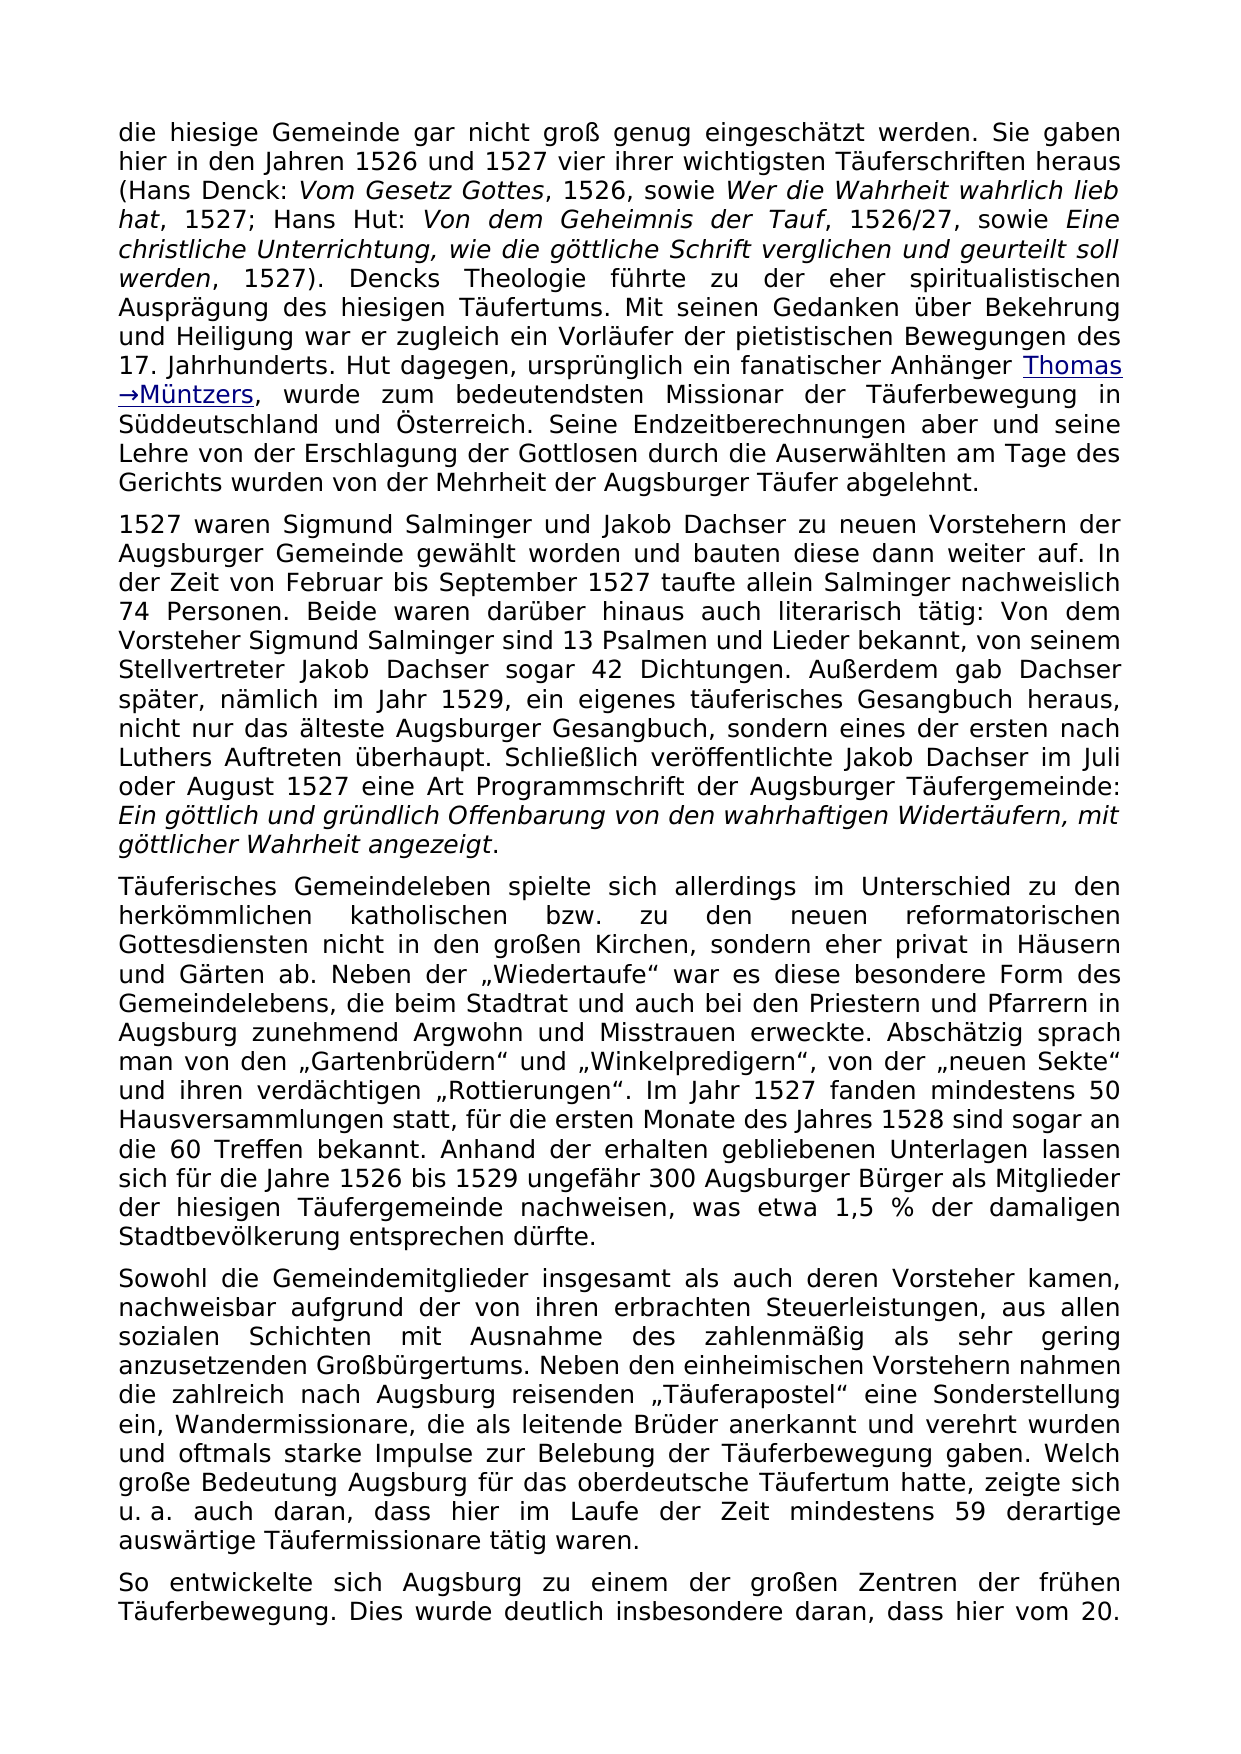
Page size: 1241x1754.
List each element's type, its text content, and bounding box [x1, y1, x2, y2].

text die hiesige Gemeinde gar nicht groß genug eingeschätzt werden. Sie gaben hier in den Jahren 1526 und 1527 vier ihrer wichtigsten Täuferschriften heraus (Hans Denck: Vom Gesetz Gottes, 1526, sowie Wer die Wahrheit wahrlich lieb hat, 1527; Hans Hut: Von dem Geheimnis der Tauf, 1526/27, sowie Eine christliche Unterrichtung, wie die göttliche Schrift verglichen und geurteilt soll werden, 1527). Dencks Theologie führte zu der eher spiritualistischen Ausprägung des hiesigen Täufertums. Mit seinen Gedanken über Bekehrung und Heiligung war er zugleich ein Vorläufer der pietistischen Bewegungen des 17. Jahrhunderts. Hut dagegen, ursprünglich ein fanatischer Anhänger Thomas →Müntzers, wurde zum bedeutendsten Missionar der Täuferbewegung in Süddeutschland und Österreich. Seine Endzeitberechnungen aber und seine Lehre von der Erschlagung der Gottlosen durch die Auserwählten am Tage des Gerichts wurden von der Mehrheit der Augsburger Täufer abgelehnt. [118, 118, 1122, 497]
text 1527 waren Sigmund Salminger und Jakob Dachser zu neuen Vorstehern der Augsburger Gemeinde gewählt worden und bauten diese dann weiter auf. In der Zeit von Februar bis September 1527 taufte allein Salminger nachweislich 74 Personen. Beide waren darüber hinaus auch literarisch tätig: Von dem Vorsteher Sigmund Salminger sind 13 Psalmen und Lieder bekannt, von seinem Stellvertreter Jakob Dachser sogar 42 Dichtungen. Außerdem gab Dachser später, nämlich im Jahr 1529, ein eigenes täuferisches Gesangbuch heraus, nicht nur das älteste Augsburger Gesangbuch, sondern eines der ersten nach Luthers Auftreten überhaupt. Schließlich veröffentlichte Jakob Dachser im Juli oder August 1527 eine Art Programmschrift der Augsburger Täufergemeinde: Ein göttlich und gründlich Offenbarung von den wahrhaftigen Widertäufern, mit göttlicher Wahrheit angezeigt. [118, 510, 1122, 860]
text Sowohl die Gemeindemitglieder insgesamt als auch deren Vorsteher kamen, nachweisbar aufgrund der von ihren erbrachten Steuerleistungen, aus allen sozialen Schichten mit Ausnahme des zahlenmäßig als sehr gering anzusetzenden Großbürgertums. Neben den einheimischen Vorstehern nahmen die zahlreich nach Augsburg reisenden „Täuferapostel“ eine Sonderstellung ein, Wandermissionare, die als leitende Brüder anerkannt und verehrt wurden und oftmals starke Impulse zur Belebung der Täuferbewegung gaben. Welch große Bedeutung Augsburg für das oberdeutsche Täufertum hatte, zeigte sich u. a. auch daran, dass hier im Laufe der Zeit mindestens 59 derartige auswärtige Täufermissionare tätig waren. [118, 1264, 1122, 1556]
text So entwickelte sich Augsburg zu einem der großen Zentren der frühen Täuferbewegung. Dies wurde deutlich insbesondere daran, dass hier vom 20. [118, 1568, 1122, 1626]
text Täuferisches Gemeindeleben spielte sich allerdings im Unterschied zu den herkömmlichen katholischen bzw. zu den neuen reformatorischen Gottesdiensten nicht in den großen Kirchen, sondern eher privat in Häusern und Gärten ab. Neben der „Wiedertaufe“ war es diese besondere Form des Gemeindelebens, die beim Stadtrat und auch bei den Priestern und Pfarrern in Augsburg zunehmend Argwohn und Misstrauen erweckte. Abschätzig sprach man von den „Gartenbrüdern“ und „Winkelpredigern“, von der „neuen Sekte“ und ihren verdächtigen „Rottierungen“. Im Jahr 1527 fanden mindestens 50 Hausversammlungen statt, für die ersten Monate des Jahres 1528 sind sogar an die 60 Treffen bekannt. Anhand der erhalten gebliebenen Unterlagen lassen sich für die Jahre 1526 bis 1529 ungefähr 300 Augsburger Bürger als Mitglieder der hiesigen Täufergemeinde nachweisen, was etwa 1,5 % der damaligen Stadtbevölkerung entsprechen dürfte. [118, 872, 1122, 1251]
